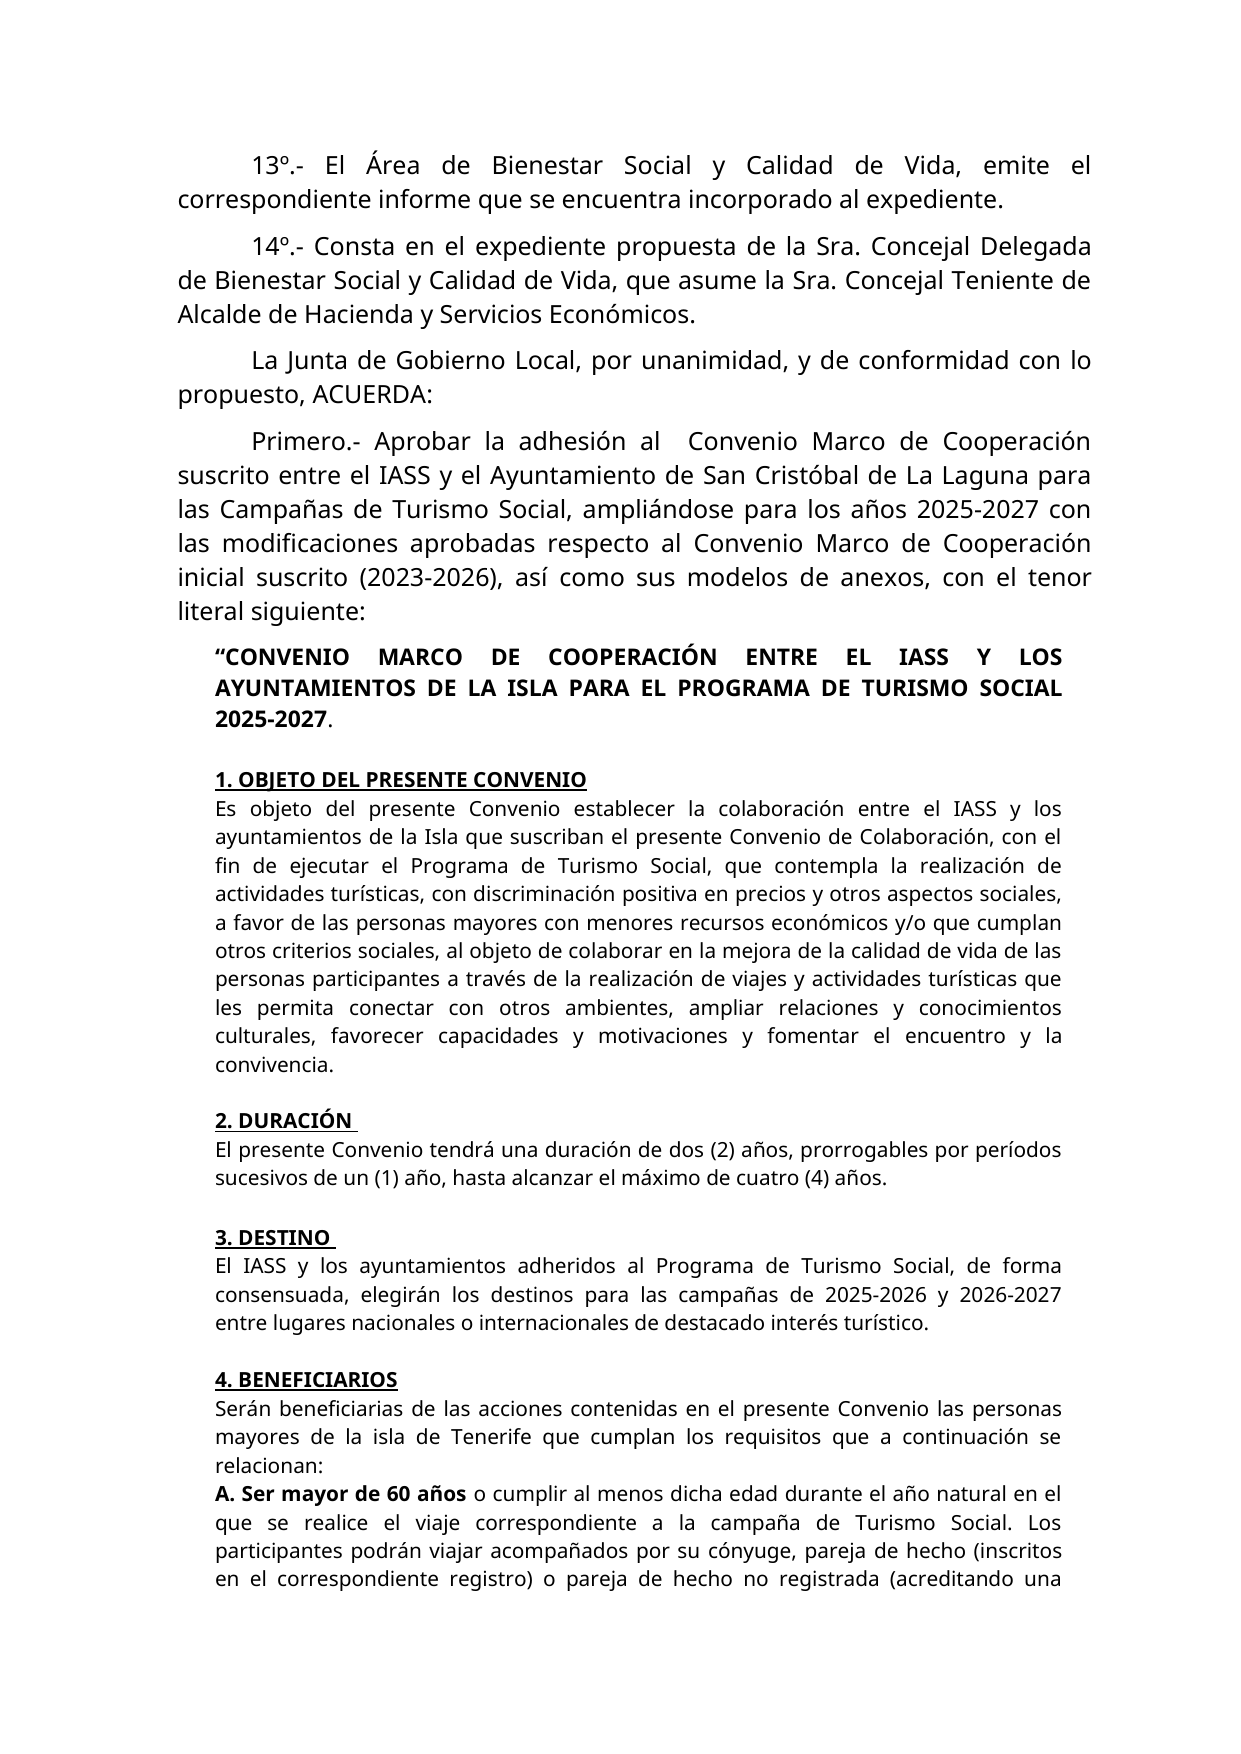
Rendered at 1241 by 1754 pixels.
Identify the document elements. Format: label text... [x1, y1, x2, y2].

text 13º.- El Área de Bienestar Social y Calidad de Vida, emite el correspondiente informe que se encuentra incorporado al expediente. [177, 148, 1093, 216]
text Es objeto del presente Convenio establecer la colaboración entre el IASS y los ayuntamientos de la Isla que suscriban el presente Convenio de Colaboración, con el fin de ejecutar el Programa de Turismo Social, que contempla la realización de actividades turísticas, con discriminación positiva en precios y otros aspectos sociales, a favor de las personas mayores con menores recursos económicos y/o que cumplan otros criterios sociales, al objeto de colaborar en la mejora de la calidad de vida de las personas participantes a través de la realización de viajes y actividades turísticas que les permita conectar con otros ambientes, ampliar relaciones y conocimientos culturales, favorecer capacidades y motivaciones y fomentar el encuentro y la convivencia. [215, 794, 1063, 1078]
text 14º.- Consta en el expediente propuesta de la Sra. Concejal Delegada de Bienestar Social y Calidad de Vida, que asume la Sra. Concejal Teniente de Alcalde de Hacienda y Servicios Económicos. [177, 228, 1093, 330]
text Serán beneficiarias de las acciones contenidas en el presente Convenio las personas mayores de la isla de Tenerife que cumplan los requisitos que a continuación se relacionan: [215, 1394, 1063, 1479]
text La Junta de Gobierno Local, por unanimidad, y de conformidad con lo propuesto, ACUERDA: [177, 343, 1093, 411]
text El IASS y los ayuntamientos adheridos al Programa de Turismo Social, de forma consensuada, elegirán los destinos para las campañas de 2025-2026 y 2026-2027 entre lugares nacionales o internacionales de destacado interés turístico. [215, 1252, 1063, 1337]
text “CONVENIO MARCO DE COOPERACIÓN ENTRE EL IASS Y LOS AYUNTAMIENTOS DE LA ISLA PARA EL PROGRAMA DE TURISMO SOCIAL 2025-2027. [215, 640, 1063, 734]
text 1. OBJETO DEL PRESENTE CONVENIO [215, 765, 1063, 794]
text 2. DURACIÓN [215, 1107, 1063, 1135]
text 3. DESTINO [177, 1223, 1063, 1252]
text 4. BENEFICIARIOS [177, 1365, 1063, 1394]
text Primero.- Aprobar la adhesión al Convenio Marco de Cooperación suscrito entre el IASS y el Ayuntamiento de San Cristóbal de La Laguna para las Campañas de Turismo Social, ampliándose para los años 2025-2027 con las modificaciones aprobadas respecto al Convenio Marco de Cooperación inicial suscrito (2023-2026), así como sus modelos de anexos, con el tenor literal siguiente: [177, 423, 1093, 628]
text A. Ser mayor de 60 años o cumplir al menos dicha edad durante el año natural en el que se realice el viaje correspondiente a la campaña de Turismo Social. Los participantes podrán viajar acompañados por su cónyuge, pareja de hecho (inscritos en el correspondiente registro) o pareja de hecho no registrada (acreditando una [215, 1479, 1063, 1593]
text El presente Convenio tendrá una duración de dos (2) años, prorrogables por períodos sucesivos de un (1) año, hasta alcanzar el máximo de cuatro (4) años. [215, 1135, 1063, 1192]
